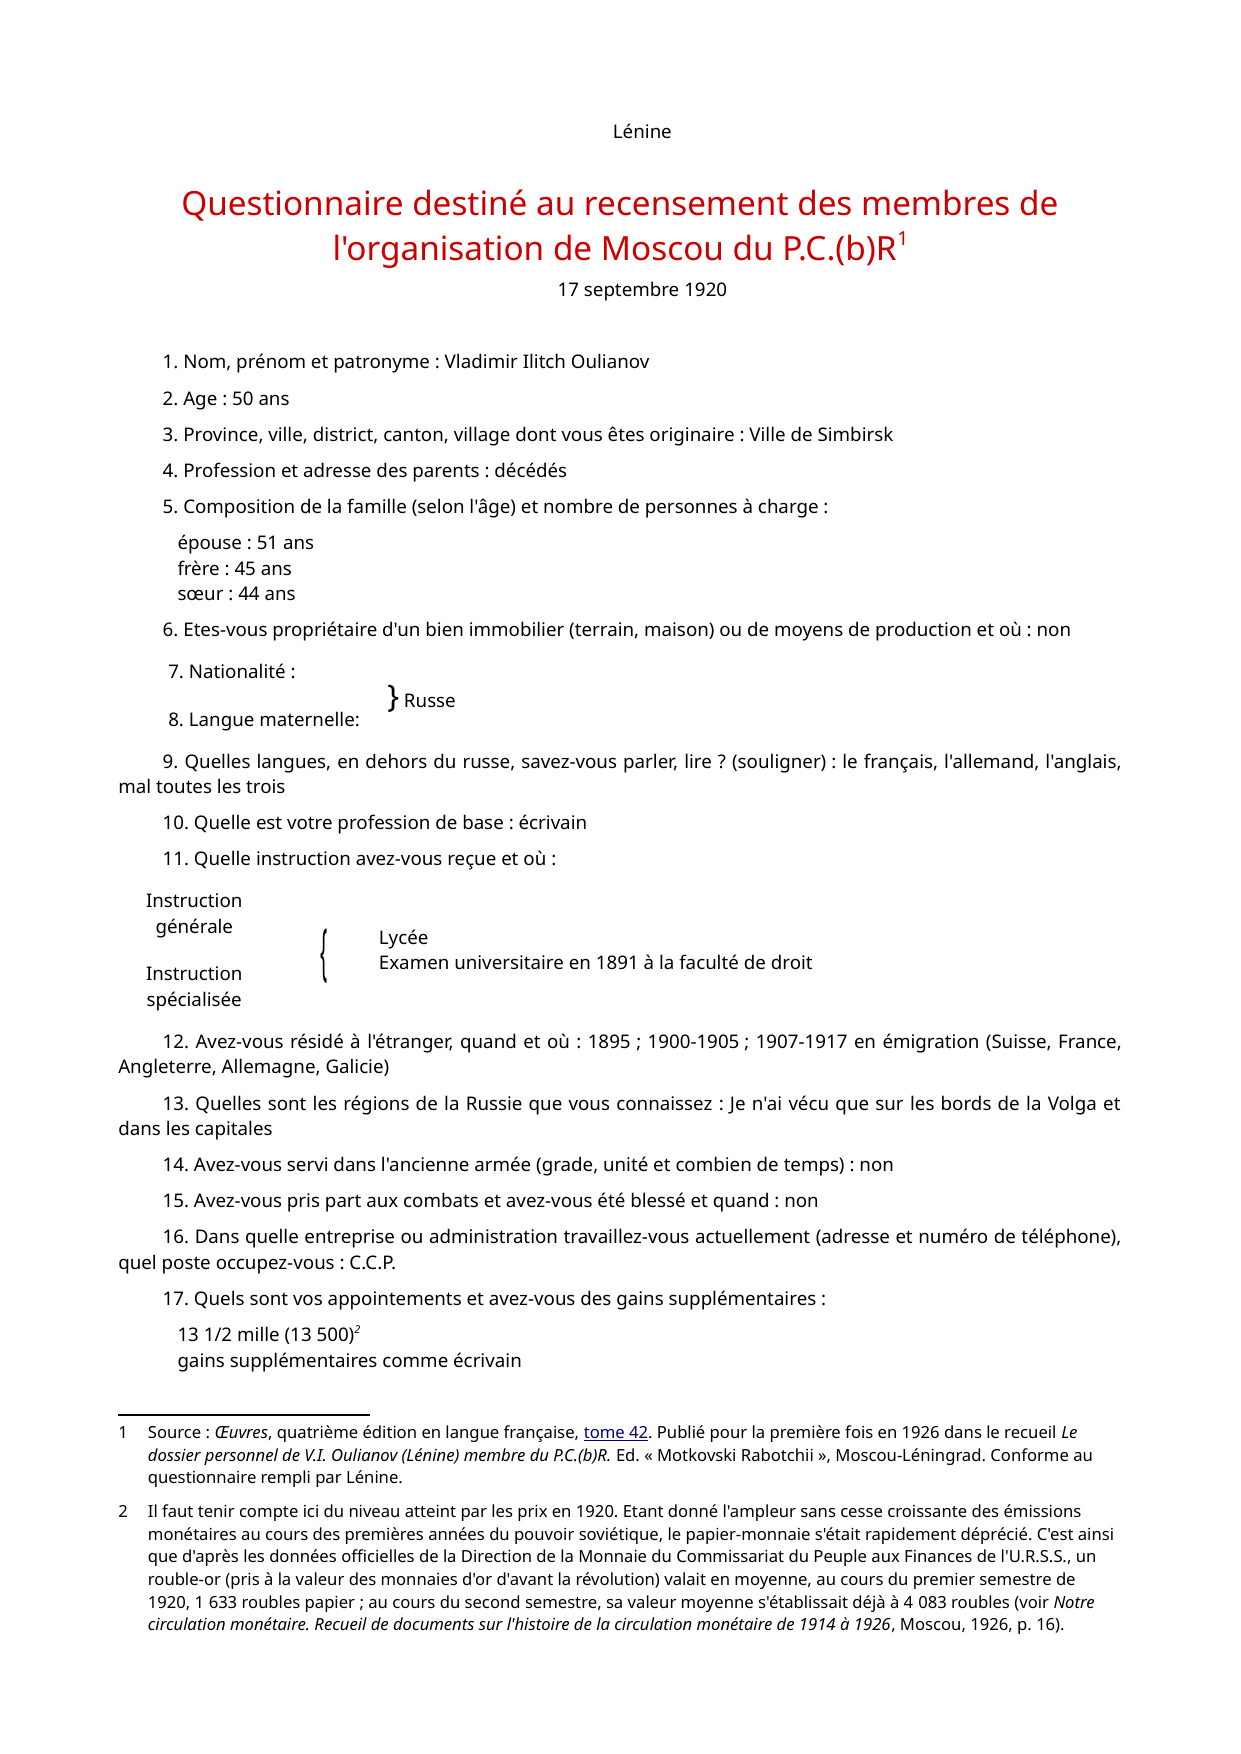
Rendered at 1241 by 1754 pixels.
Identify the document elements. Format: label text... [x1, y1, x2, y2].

text Source : Œuvres, quatrième édition en langue française, tome 42. Publié pour la première fois en 1926 dans le recueil Le dossier personnel de V.I. Oulianov (Lénine) membre du P.C.(b)R. Ed. « Motkovski Rabotchii », Moscou-Léningrad. Conforme au questionnaire rempli par Lénine. [118, 1421, 1122, 1489]
table_header 7. Nationalité : [118, 653, 381, 700]
text 17. Quels sont vos appointements et avez-vous des gains supplémentaires : [118, 1285, 1122, 1311]
text 15. Avez-vous pris part aux combats et avez-vous été blessé et quand : non [118, 1188, 1122, 1213]
text 4. Profession et adresse des parents : décédés [118, 457, 1122, 483]
table_header Instruction générale [118, 882, 270, 955]
text 17 septembre 1920 [118, 276, 1122, 302]
text 2. Age : 50 ans [118, 385, 1122, 410]
text Lénine [118, 118, 1122, 144]
text 14. Avez-vous servi dans l'ancienne armée (grade, unité et combien de temps) : non [118, 1151, 1122, 1177]
table_header } Russe [381, 653, 1122, 748]
text 13 1/2 mille (13 500) gains supplémentaires comme écrivain [118, 1322, 1122, 1373]
table_header Lycée Examen universitaire en 1891 à la faculté de droit [373, 882, 1122, 1028]
subtitle Questionnaire destiné au recensement des membres de l'organisation de Moscou du P.C.(b)R [118, 179, 1122, 270]
text 11. Quelle instruction avez-vous reçue et où : [118, 846, 1122, 871]
table_header { [270, 882, 373, 1028]
text 16. Dans quelle entreprise ou administration travaillez-vous actuellement (adresse et numéro de téléphone), quel poste occupez-vous : C.C.P. [118, 1224, 1122, 1275]
text épouse : 51 ans frère : 45 ans sœur : 44 ans [118, 529, 1122, 606]
text 5. Composition de la famille (selon l'âge) et nombre de personnes à charge : [118, 493, 1122, 519]
text 10. Quelle est votre profession de base : écrivain [118, 809, 1122, 835]
text 6. Etes-vous propriétaire d'un bien immobilier (terrain, maison) ou de moyens de production et où : non [118, 617, 1122, 642]
text 1. Nom, prénom et patronyme : Vladimir Ilitch Oulianov [118, 349, 1122, 374]
table_cell 8. Langue maternelle: [118, 700, 381, 748]
text 3. Province, ville, district, canton, village dont vous êtes originaire : Ville de Simbirsk [118, 421, 1122, 446]
text 12. Avez-vous résidé à l'étranger, quand et où : 1895 ; 1900-1905 ; 1907-1917 en émigration (Suisse, France, Angleterre, Allemagne, Galicie) [118, 1028, 1122, 1079]
table_cell Instruction spécialisée [118, 955, 270, 1028]
text 9. Quelles langues, en dehors du russe, savez-vous parler, lire ? (souligner) : le français, l'allemand, l'anglais, mal toutes les trois [118, 748, 1122, 799]
text Il faut tenir compte ici du niveau atteint par les prix en 1920. Etant donné l'ampleur sans cesse croissante des émissions monétaires au cours des premières années du pouvoir soviétique, le papier-monnaie s'était rapidement déprécié. C'est ainsi que d'après les données officielles de la Direction de la Monnaie du Commissariat du Peuple aux Finances de l'U.R.S.S., un rouble-or (pris à la valeur des monnaies d'or d'avant la révolution) valait en moyenne, au cours du premier semestre de 1920, 1 633 roubles papier ; au cours du second semestre, sa valeur moyenne s'établissait déjà à 4 083 roubles (voir Notre circulation monétaire. Recueil de documents sur l'histoire de la circulation monétaire de 1914 à 1926, Moscou, 1926, p. 16). [118, 1499, 1122, 1636]
text 13. Quelles sont les régions de la Russie que vous connaissez : Je n'ai vécu que sur les bords de la Volga et dans les capitales [118, 1090, 1122, 1141]
